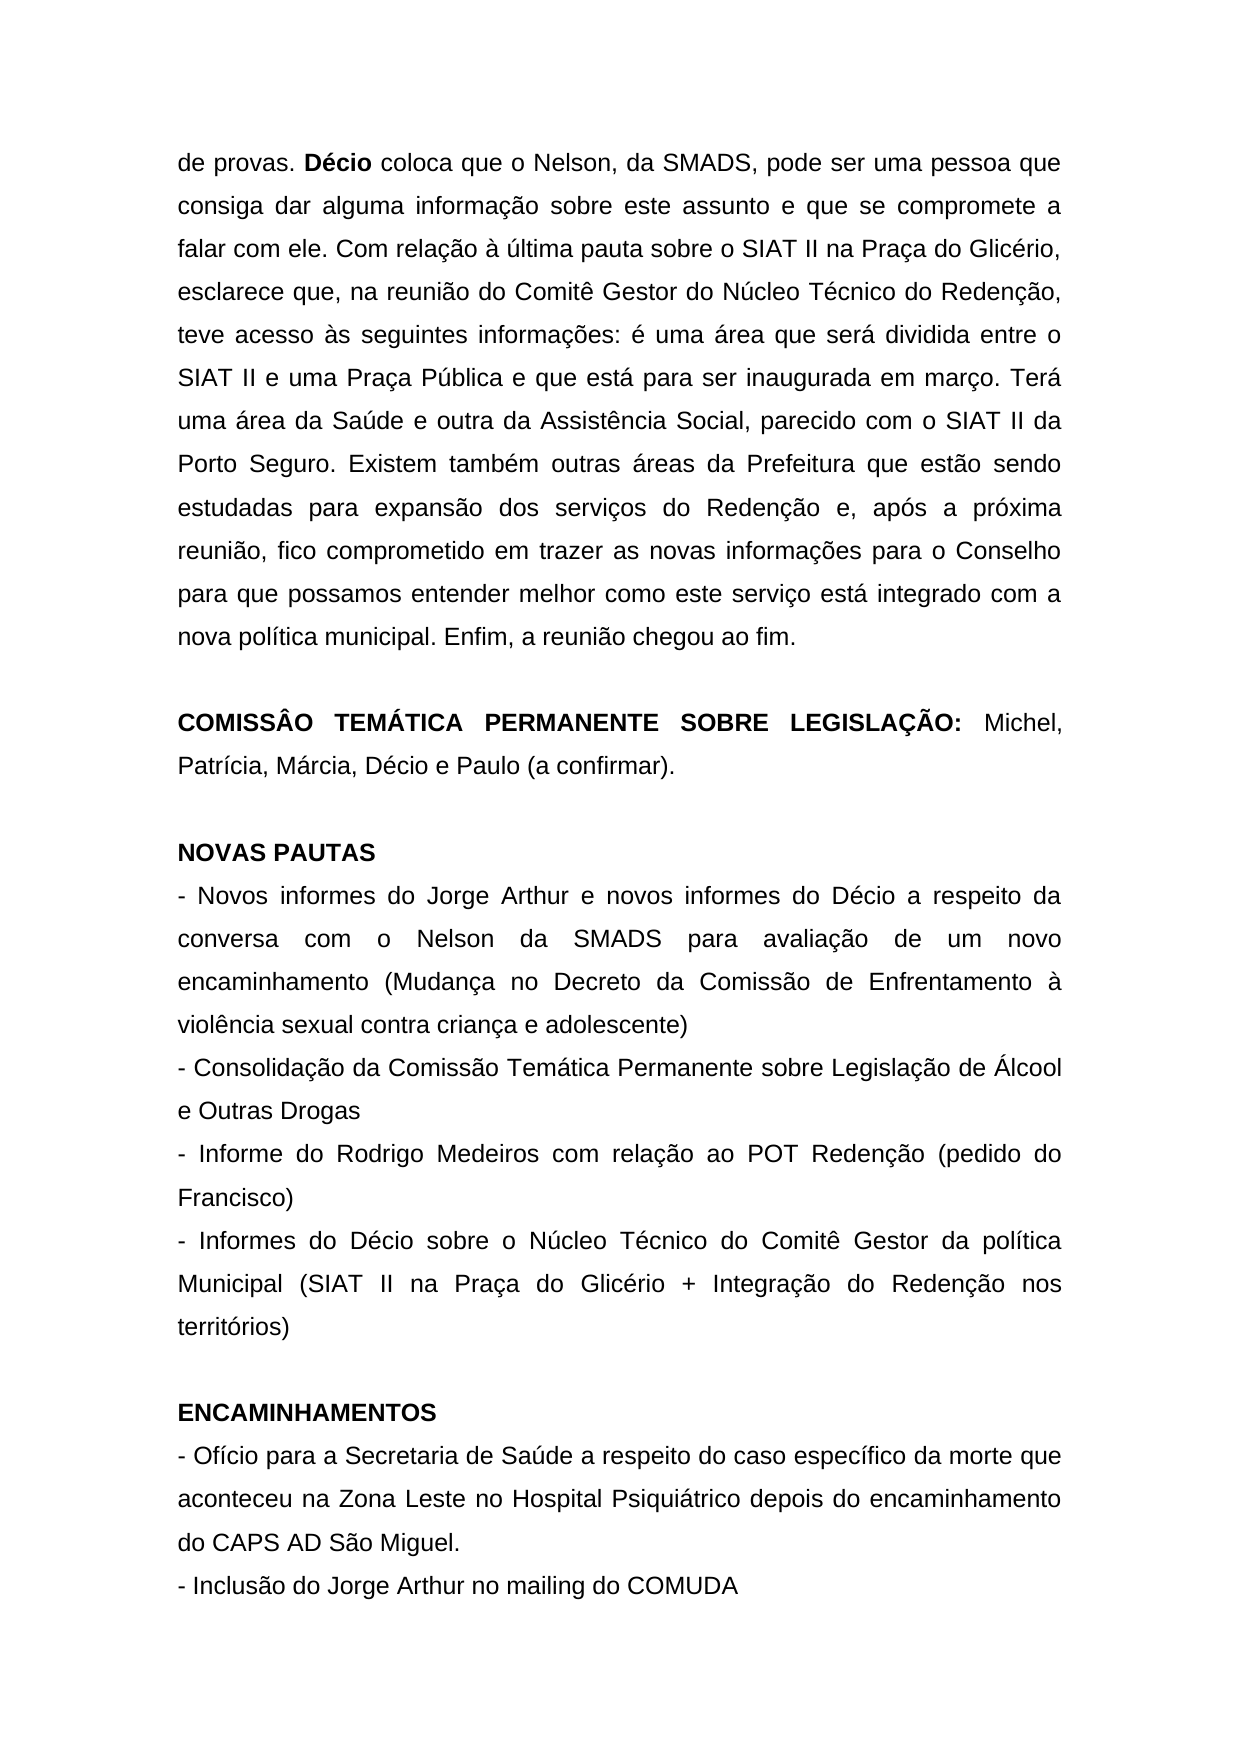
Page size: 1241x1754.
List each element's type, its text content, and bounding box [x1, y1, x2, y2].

text - Inclusão do Jorge Arthur no mailing do COMUDA [177, 1571, 1063, 1599]
text - Ofício para a Secretaria de Saúde a respeito do caso específico da morte que aconteceu na Zona Leste no Hospital Psiquiátrico depois do encaminhamento do CAPS AD São Miguel. [177, 1441, 1063, 1556]
text - Novos informes do Jorge Arthur e novos informes do Décio a respeito da conversa com o Nelson da SMADS para avaliação de um novo encaminhamento (Mudança no Decreto da Comissão de Enfrentamento à violência sexual contra criança e adolescente) [177, 881, 1063, 1039]
text - Informe do Rodrigo Medeiros com relação ao POT Redenção (pedido do Francisco) [177, 1139, 1063, 1211]
text NOVAS PAUTAS [177, 838, 1063, 866]
text - Informes do Décio sobre o Núcleo Técnico do Comitê Gestor da política Municipal (SIAT II na Praça do Glicério + Integração do Redenção nos territórios) [177, 1226, 1063, 1341]
text ENCAMINHAMENTOS [177, 1398, 1063, 1427]
text COMISSÂO TEMÁTICA PERMANENTE SOBRE LEGISLAÇÃO: Michel, Patrícia, Márcia, Décio e Paulo (a confirmar). [177, 708, 1063, 780]
text de provas. Décio coloca que o Nelson, da SMADS, pode ser uma pessoa que consiga dar alguma informação sobre este assunto e que se compromete a falar com ele. Com relação à última pauta sobre o SIAT II na Praça do Glicério, esclarece que, na reunião do Comitê Gestor do Núcleo Técnico do Redenção, teve acesso às seguintes informações: é uma área que será dividida entre o SIAT II e uma Praça Pública e que está para ser inaugurada em março. Terá uma área da Saúde e outra da Assistência Social, parecido com o SIAT II da Porto Seguro. Existem também outras áreas da Prefeitura que estão sendo estudadas para expansão dos serviços do Redenção e, após a próxima reunião, fico comprometido em trazer as novas informações para o Conselho para que possamos entender melhor como este serviço está integrado com a nova política municipal. Enfim, a reunião chegou ao fim. [177, 148, 1063, 651]
text - Consolidação da Comissão Temática Permanente sobre Legislação de Álcool e Outras Drogas [177, 1053, 1063, 1125]
